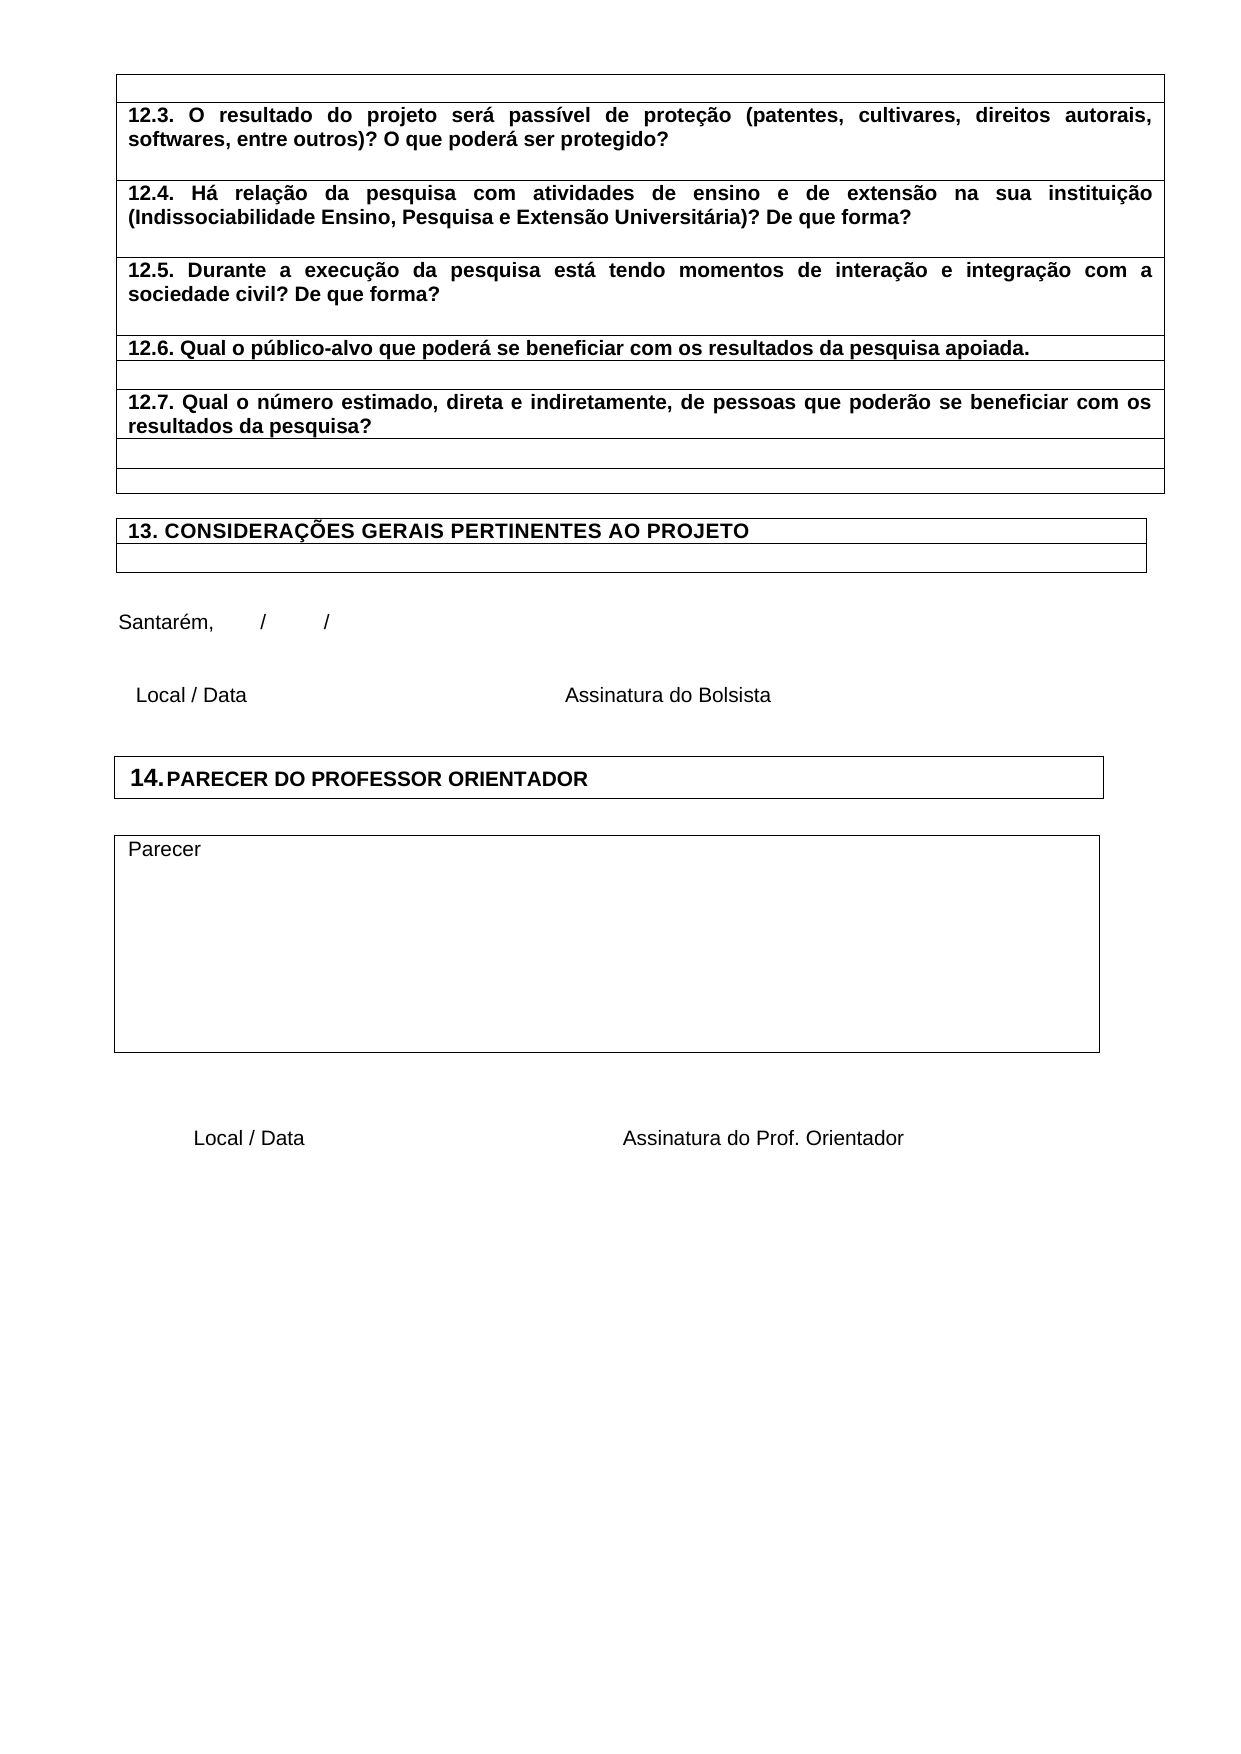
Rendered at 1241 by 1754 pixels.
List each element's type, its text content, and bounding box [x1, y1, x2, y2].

table_cell [117, 151, 1164, 180]
table_cell [117, 439, 1164, 467]
table_cell [117, 469, 1164, 492]
table_cell [117, 544, 1146, 572]
table_cell 12.3. O resultado do projeto será passível de proteção (patentes, cultivares, direitos autorais, softwares, entre outros)? O que poderá ser protegido? [117, 103, 1164, 151]
table_header 13. CONSIDERAÇÕES GERAIS PERTINENTES AO PROJETO [117, 519, 1146, 543]
table_cell [117, 306, 1164, 334]
table_cell 12.4. Há relação da pesquisa com atividades de ensino e de extensão na sua instituição (Indissociabilidade Ensino, Pesquisa e Extensão Universitária)? De que forma? [117, 181, 1164, 229]
table_header PARECER DO PROFESSOR ORIENTADOR [115, 757, 1103, 798]
table_cell [117, 229, 1164, 257]
table_cell [117, 75, 1164, 102]
table_cell 12.7. Qual o número estimado, direta e indiretamente, de pessoas que poderão se beneficiar com os resultados da pesquisa? [117, 390, 1164, 438]
text Santarém, / / [118, 609, 1122, 633]
table_header Parecer [115, 836, 1099, 1052]
text Local / Data Assinatura do Prof. Orientador [118, 1126, 1122, 1150]
text Local / Data Assinatura do Bolsista [118, 682, 1122, 706]
table_cell 12.5. Durante a execução da pesquisa está tendo momentos de interação e integração com a sociedade civil? De que forma? [117, 258, 1164, 306]
table_cell 12.6. Qual o público-alvo que poderá se beneficiar com os resultados da pesquisa apoiada. [117, 336, 1164, 359]
table_cell [117, 361, 1164, 389]
